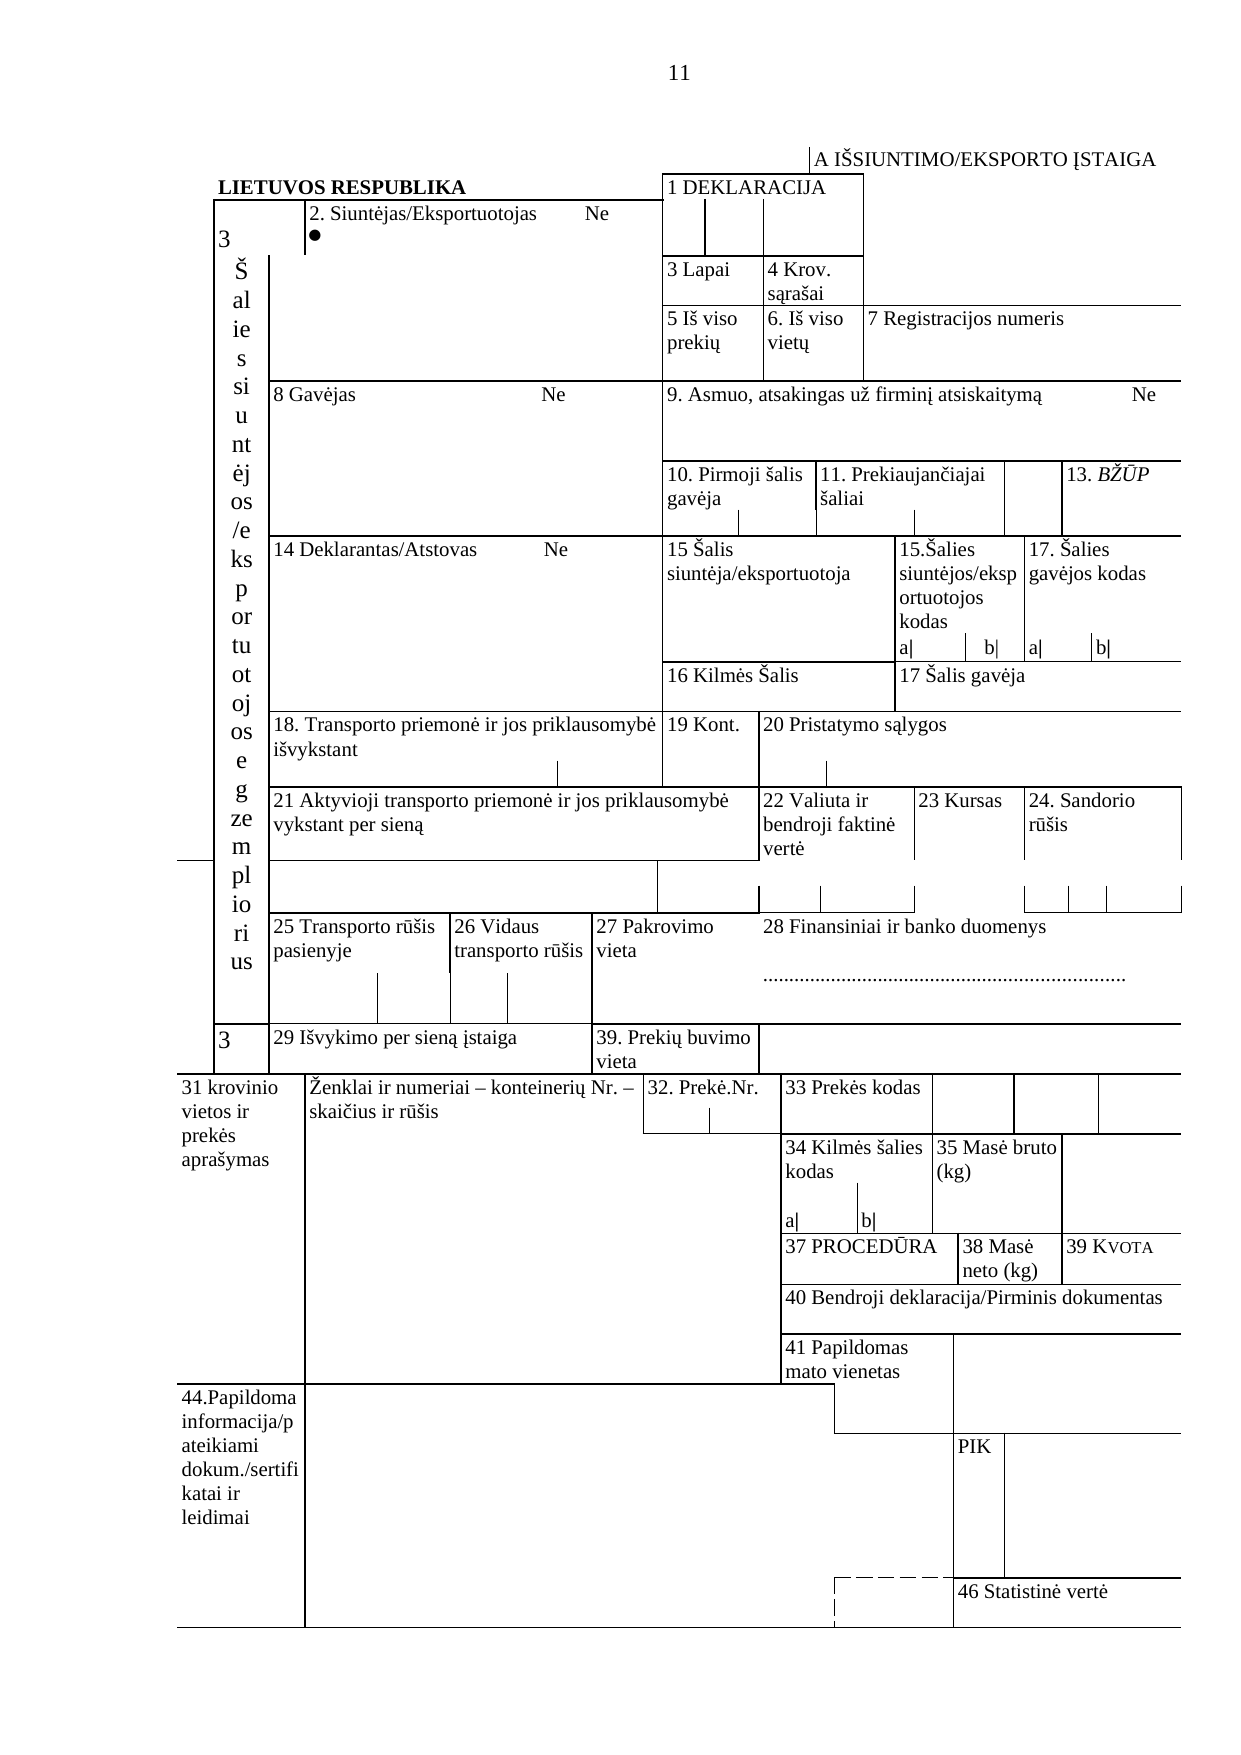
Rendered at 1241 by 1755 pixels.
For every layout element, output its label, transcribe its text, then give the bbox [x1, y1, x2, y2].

table_cell [864, 199, 1181, 255]
table_cell [863, 860, 895, 886]
table_cell [177, 912, 213, 1023]
table_cell 34 Kilmės šalies kodas [782, 1135, 932, 1183]
table_cell [177, 305, 213, 354]
table_cell [835, 1383, 953, 1433]
table_cell [739, 510, 816, 535]
table_cell 15 Šalis siuntėja/eksportuotoja [663, 537, 894, 661]
table_cell [270, 661, 662, 711]
table_cell [451, 973, 507, 1023]
table_cell 3 [215, 201, 304, 255]
table_cell Šalies siuntėjos/eksportuotojos egzempliorius [215, 255, 268, 1023]
table_cell [1107, 886, 1181, 912]
table_cell [1106, 860, 1181, 886]
table_cell [644, 1108, 709, 1133]
table_cell [816, 860, 820, 886]
table_cell [558, 761, 662, 786]
table_cell [270, 761, 557, 786]
table_cell 3 [215, 1025, 268, 1073]
table_cell [958, 860, 965, 886]
table_header [663, 147, 809, 173]
table_cell [760, 761, 826, 786]
table_cell 8 Gavėjas Ne [270, 382, 662, 460]
table_cell [508, 973, 591, 1023]
table_header [177, 147, 663, 173]
table_header A IŠSIUNTIMO/EKSPORTO ĮSTAIGA [810, 147, 1181, 173]
table_cell 11. Prekiaujančiajai šaliai [817, 462, 1004, 509]
table_cell b| [1092, 633, 1181, 661]
table_cell 2. Siuntėjas/Eksportuotojas Ne  [306, 201, 662, 255]
table_cell 35 Masė bruto (kg) [933, 1135, 1061, 1232]
table_cell [270, 255, 662, 304]
table_cell [1025, 886, 1068, 912]
table_cell [378, 973, 450, 1023]
table_cell [842, 860, 857, 886]
table_cell [1024, 860, 1062, 886]
table_cell [864, 354, 1181, 380]
table_cell [177, 1023, 213, 1073]
table_cell 17. Šalies gavėjos kodas [1025, 537, 1181, 633]
table_cell [177, 535, 213, 661]
table_cell [663, 199, 704, 255]
table_cell [270, 973, 377, 1023]
table_cell [177, 1577, 304, 1627]
table_cell 17 Šalis gavėja [896, 662, 1181, 711]
table_cell 39. Prekių buvimo vieta [593, 1025, 758, 1073]
table_cell [817, 510, 914, 535]
table_cell [1004, 860, 1009, 886]
table_cell 29 Išvykimo per sieną įstaiga [270, 1024, 591, 1073]
table_cell 21 Aktyvioji transporto priemonė ir jos priklausomybė vykstant per sieną [270, 788, 758, 860]
table_cell [1069, 886, 1106, 912]
table_cell 22 Valiuta ir bendroji faktinė vertė [760, 788, 914, 860]
table_cell [1009, 860, 1014, 886]
table_cell [915, 886, 1024, 912]
table_cell [306, 1385, 834, 1433]
table_cell 33 Prekės kodas [782, 1075, 932, 1133]
table_cell [835, 860, 842, 886]
table_cell [177, 460, 213, 535]
table_cell [1062, 860, 1069, 886]
table_cell [821, 886, 914, 912]
table_cell [965, 860, 1004, 886]
table_cell [932, 860, 953, 886]
table_cell 3 Lapai [663, 257, 763, 304]
table_cell [1099, 1075, 1181, 1133]
table_cell 28 Finansiniai ir banko duomenys [759, 912, 1181, 1023]
table_cell [306, 1577, 834, 1627]
table_cell 14 Deklarantas/Atstovas Ne [270, 537, 662, 661]
table_cell 13. BŽŪP [1063, 462, 1181, 535]
table_cell [177, 861, 213, 912]
table_cell [658, 861, 759, 912]
table_cell [954, 1383, 1181, 1433]
table_cell [1063, 1135, 1181, 1232]
table_cell b| [966, 633, 1024, 661]
table_cell 15.Šalies siuntėjos/eksportuotojos kodas [896, 537, 1024, 633]
table_cell [810, 860, 816, 886]
table_cell 39 Kvota [1063, 1234, 1181, 1284]
table_cell 40 Bendroji deklaracija/Pirminis dokumentas [782, 1285, 1181, 1333]
table_cell 4 Krov. sąrašai [764, 257, 863, 304]
table_cell [177, 661, 213, 711]
table_cell [954, 1335, 1181, 1383]
table_cell 9. Asmuo, atsakingas už firminį atsiskaitymą Ne [663, 382, 1181, 460]
table_cell [270, 305, 662, 354]
table_cell [177, 380, 213, 460]
table_cell LIETUVOS RESPUBLIKA [214, 173, 662, 199]
table_cell [895, 860, 914, 886]
table_cell [706, 199, 763, 255]
table_cell [1014, 860, 1024, 886]
table_cell [306, 1284, 780, 1333]
table_cell [764, 354, 863, 380]
table_cell 7 Registracijos numeris [864, 306, 1181, 354]
table_cell 31 krovinio vietos ir prekės aprašymas [177, 1075, 304, 1232]
table_cell 18. Transporto priemonė ir jos priklausomybė išvykstant [270, 712, 662, 761]
table_cell [306, 1233, 780, 1284]
table_cell 10. Pirmoji šalis gavėja [663, 462, 815, 509]
table_cell [954, 860, 958, 886]
table_cell [710, 1108, 780, 1133]
table_cell [177, 199, 213, 255]
table_cell [663, 510, 738, 535]
table_cell [1069, 860, 1092, 886]
table_cell [177, 354, 213, 380]
table_cell [306, 1333, 780, 1383]
table_cell 27 Pakrovimo vieta [593, 914, 759, 1023]
table_cell [835, 1434, 953, 1577]
table_cell [177, 786, 213, 860]
table_cell [177, 1284, 304, 1333]
table_cell b| [858, 1183, 932, 1232]
table_cell [177, 255, 213, 304]
table_cell [270, 861, 657, 912]
table_cell 19 Kont. [663, 712, 758, 786]
table_cell [759, 860, 763, 886]
table_cell 5 Iš viso prekių [663, 306, 763, 354]
table_cell [764, 199, 863, 255]
table_cell PIK [954, 1434, 1004, 1577]
table_cell [1099, 860, 1106, 886]
table_cell [1005, 462, 1061, 535]
table_cell [306, 1133, 780, 1232]
table_cell 23 Kursas [915, 788, 1024, 860]
table_cell [827, 860, 834, 886]
table_cell 37 PROCEDŪRA [782, 1234, 957, 1284]
table_cell [177, 711, 213, 786]
table_cell 32. Prekė.Nr. [644, 1075, 780, 1107]
table_cell [835, 1577, 953, 1627]
table_cell a| [1025, 633, 1091, 661]
table_cell [933, 1075, 1013, 1133]
table_cell [177, 1233, 304, 1284]
table_cell 1 DEKLARACIJA [663, 175, 863, 199]
table_cell 46 Statistinė vertė [954, 1579, 1181, 1627]
table_cell a| [782, 1183, 857, 1232]
table_cell [663, 354, 763, 380]
table_cell [864, 255, 1181, 304]
table_cell 16 Kilmės Šalis [663, 663, 894, 711]
table_cell Ženklai ir numeriai – konteinerių Nr. – skaičius ir rūšis [306, 1075, 643, 1133]
table_cell [177, 1333, 304, 1383]
table_cell 25 Transporto rūšis pasienyje [270, 914, 449, 973]
table_cell [915, 510, 1004, 535]
table_cell [864, 173, 1181, 199]
table_cell 26 Vidaus transporto rūšis [451, 914, 591, 973]
table_cell 44.Papildoma informacija/pateikiami dokum./sertifikatai ir leidimai [177, 1385, 304, 1577]
table_cell 24. Sandorio rūšis [1025, 788, 1181, 860]
table_cell [1005, 1434, 1181, 1577]
table_cell 41 Papildomas mato vienetas [782, 1335, 953, 1383]
table_cell [760, 886, 820, 912]
table_cell 38 Masė neto (kg) [959, 1234, 1061, 1284]
table_cell [781, 860, 809, 886]
table_cell [1092, 860, 1098, 886]
table_cell [306, 1433, 834, 1577]
table_cell [857, 860, 863, 886]
table_cell [1015, 1075, 1098, 1133]
table_cell [763, 860, 781, 886]
table_cell a| [896, 633, 965, 661]
table_cell 20 Pristatymo sąlygos [760, 712, 1181, 761]
table_cell [760, 1025, 1181, 1073]
table_cell [177, 173, 214, 199]
table_cell [820, 860, 827, 886]
table_cell [270, 354, 662, 380]
table_cell [914, 860, 932, 886]
table_cell [270, 460, 662, 535]
table_cell [827, 761, 1181, 786]
table_cell 6. Iš viso vietų [764, 306, 863, 354]
